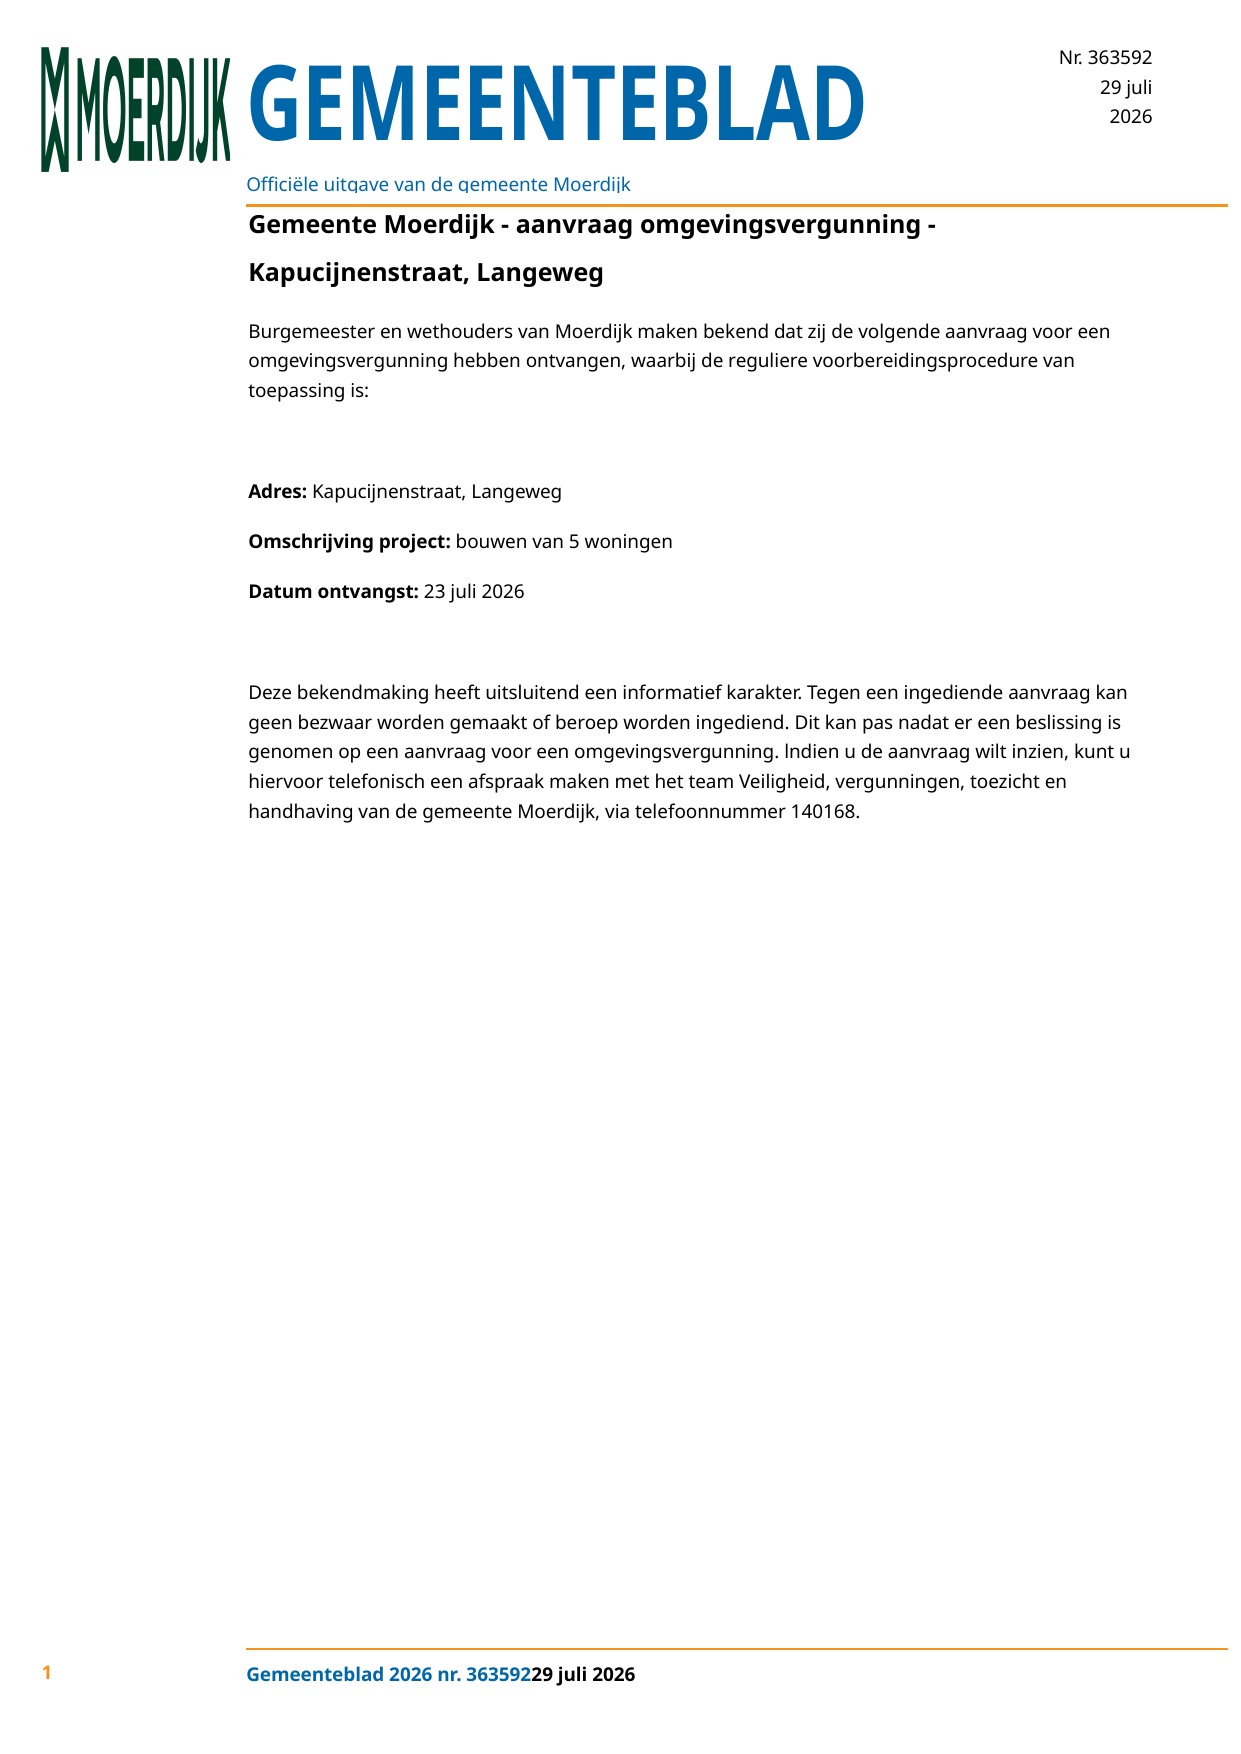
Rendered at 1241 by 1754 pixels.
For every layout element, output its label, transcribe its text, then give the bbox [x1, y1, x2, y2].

picture [41, 47, 231, 172]
text Deze bekendmaking heeft uitsluitend een informatief karakter. Tegen een ingediende aanvraag kan geen bezwaar worden gemaakt of beroep worden ingediend. Dit kan pas nadat er een beslissing is genomen op een aanvraag voor een omgevingsvergunning. lndien u de aanvraag wilt inzien, kunt u hiervoor telefonisch een afspraak maken met het team Veiligheid, vergunningen, toezicht en handhaving van de gemeente Moerdijk, via telefoonnummer 140168. [248, 679, 1152, 824]
text Datum ontvangst: 23 juli 2026 [248, 579, 1152, 604]
text Adres: Kapucijnenstraat, Langeweg [248, 478, 1152, 504]
text Omschrijving project: bouwen van 5 woningen [248, 528, 1152, 554]
text Gemeente Moerdijk - aanvraag omgevingsvergunning - Kapucijnenstraat, Langeweg [248, 207, 1152, 288]
text Burgemeester en wethouders van Moerdijk maken bekend dat zij de volgende aanvraag voor een omgevingsvergunning hebben ontvangen, waarbij de reguliere voorbereidingsprocedure van toepassing is: [248, 318, 1152, 403]
